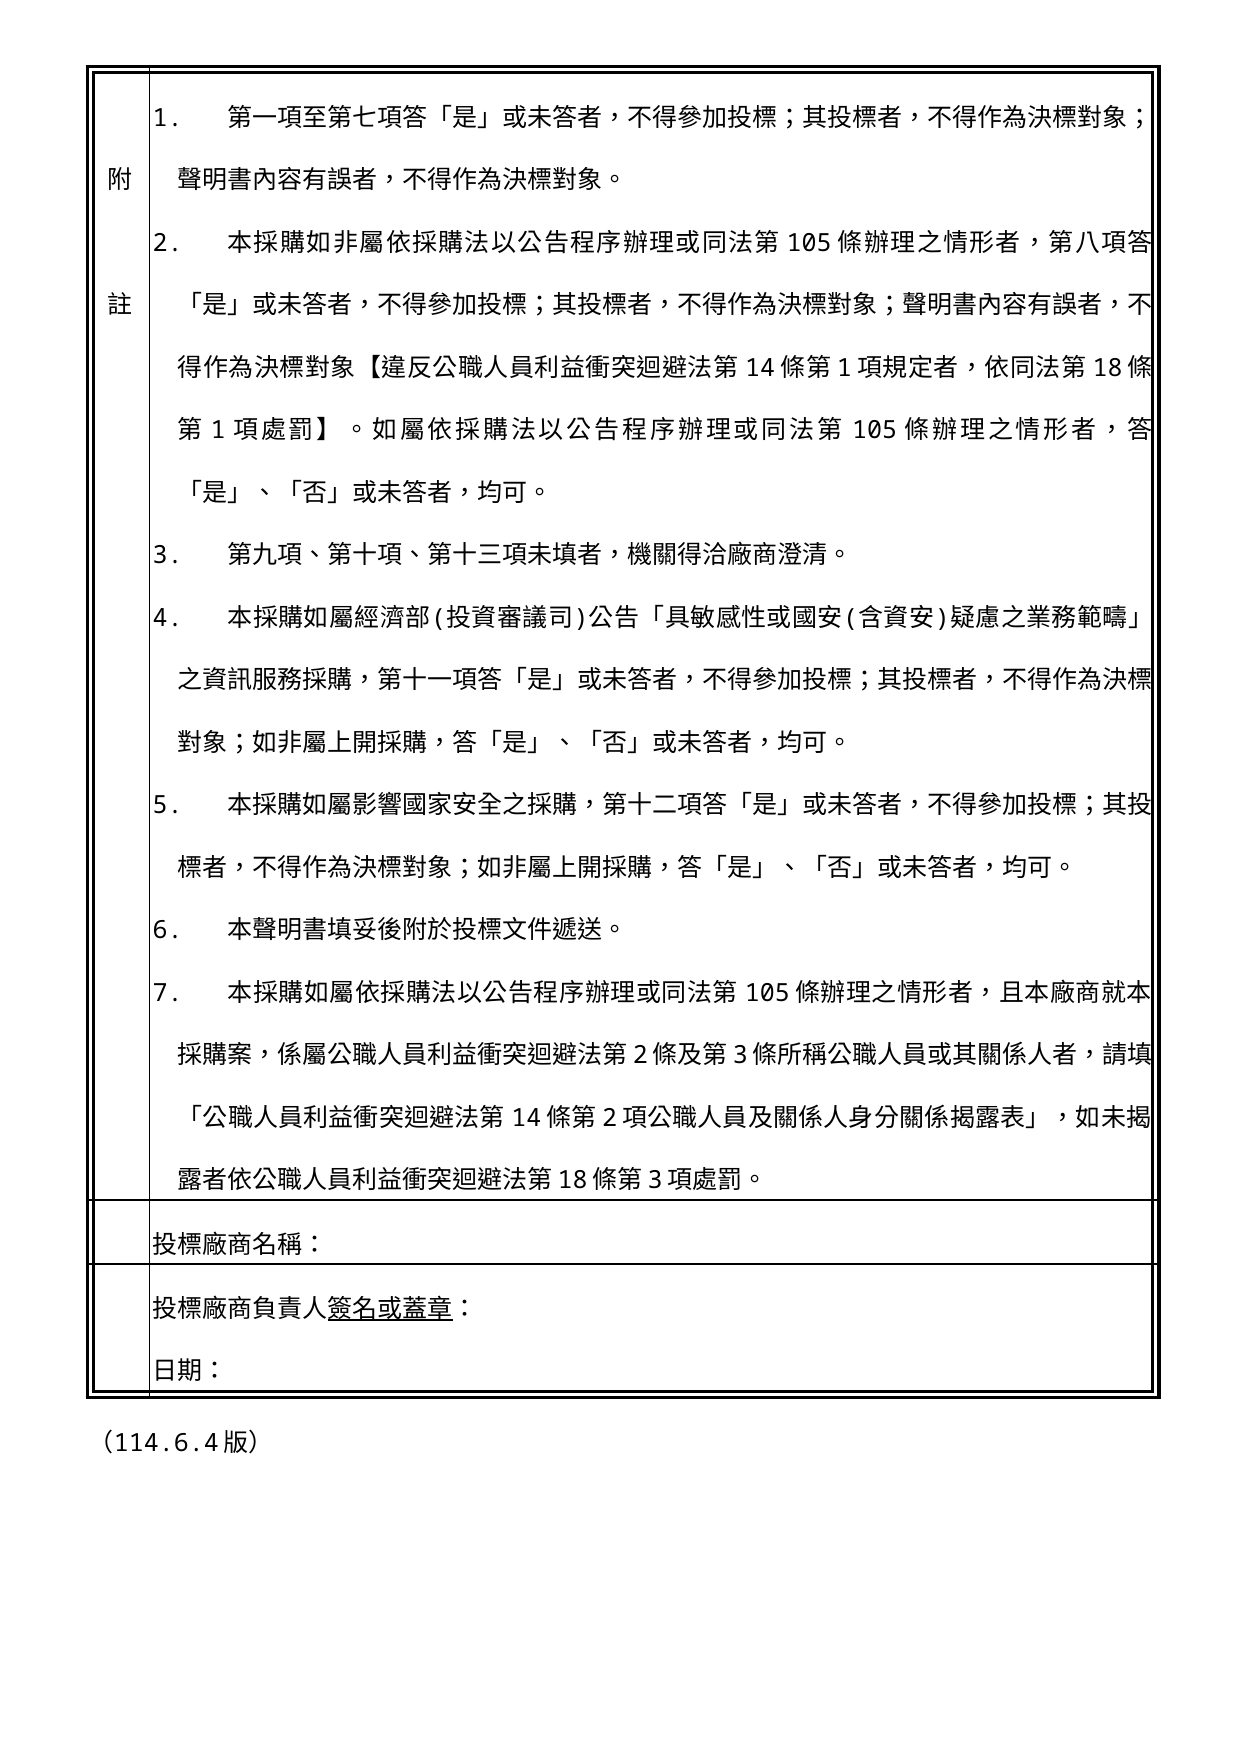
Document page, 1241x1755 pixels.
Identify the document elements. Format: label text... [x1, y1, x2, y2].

text （114.6.4版） [89, 1399, 1152, 1461]
table_cell 投標廠商名稱： [150, 1201, 1151, 1263]
table_header 附 註 [90, 68, 149, 1199]
table_header 第一項至第七項答「是」或未答者，不得參加投標；其投標者，不得作為決標對象；聲明書內容有誤者，不得作為決標對象。 本採購如非屬依採購法以公告程序辦理或同法第105條辦理之情形者，第八項答「是」或未答者，不得參加投標；其投標者，不得作為決標對象；聲明書內容有誤者，不得作為決標對象【違反公職人員利益衝突迴避法第14條第1項規定者，依同法第18條第1項處罰】。如屬依採購法以公告程序辦理或同法第105條辦理之情形者，答「是」、「否」或未答者，均可。 第九項、第十項、第十三項未填者，機關得洽廠商澄清。 本採購如屬經濟部(投資審議司)公告「具敏感性或國安(含資安)疑慮之業務範疇」之資訊服務採購，第十一項答「是」或未答者，不得參加投標；其投標者，不得作為決標對象；如非屬上開採購，答「是」、「否」或未答者，均可。 本採購如屬影響國家安全之採購，第十二項答「是」或未答者，不得參加投標；其投標者，不得作為決標對象；如非屬上開採購，答「是」、「否」或未答者，均可。 本聲明書填妥後附於投標文件遞送。 本採購如屬依採購法以公告程序辦理或同法第105條辦理之情形者，且本廠商就本採購案，係屬公職人員利益衝突迴避法第2條及第3條所稱公職人員或其關係人者，請填「公職人員利益衝突迴避法第14條第2項公職人員及關係人身分關係揭露表」，如未揭露者依公職人員利益衝突迴避法第18條第3項處罰。 [150, 68, 1156, 1199]
table_cell [95, 1265, 149, 1389]
table_cell [95, 1201, 149, 1263]
table_cell 投標廠商負責人簽名或蓋章： 日期： [150, 1265, 1151, 1389]
